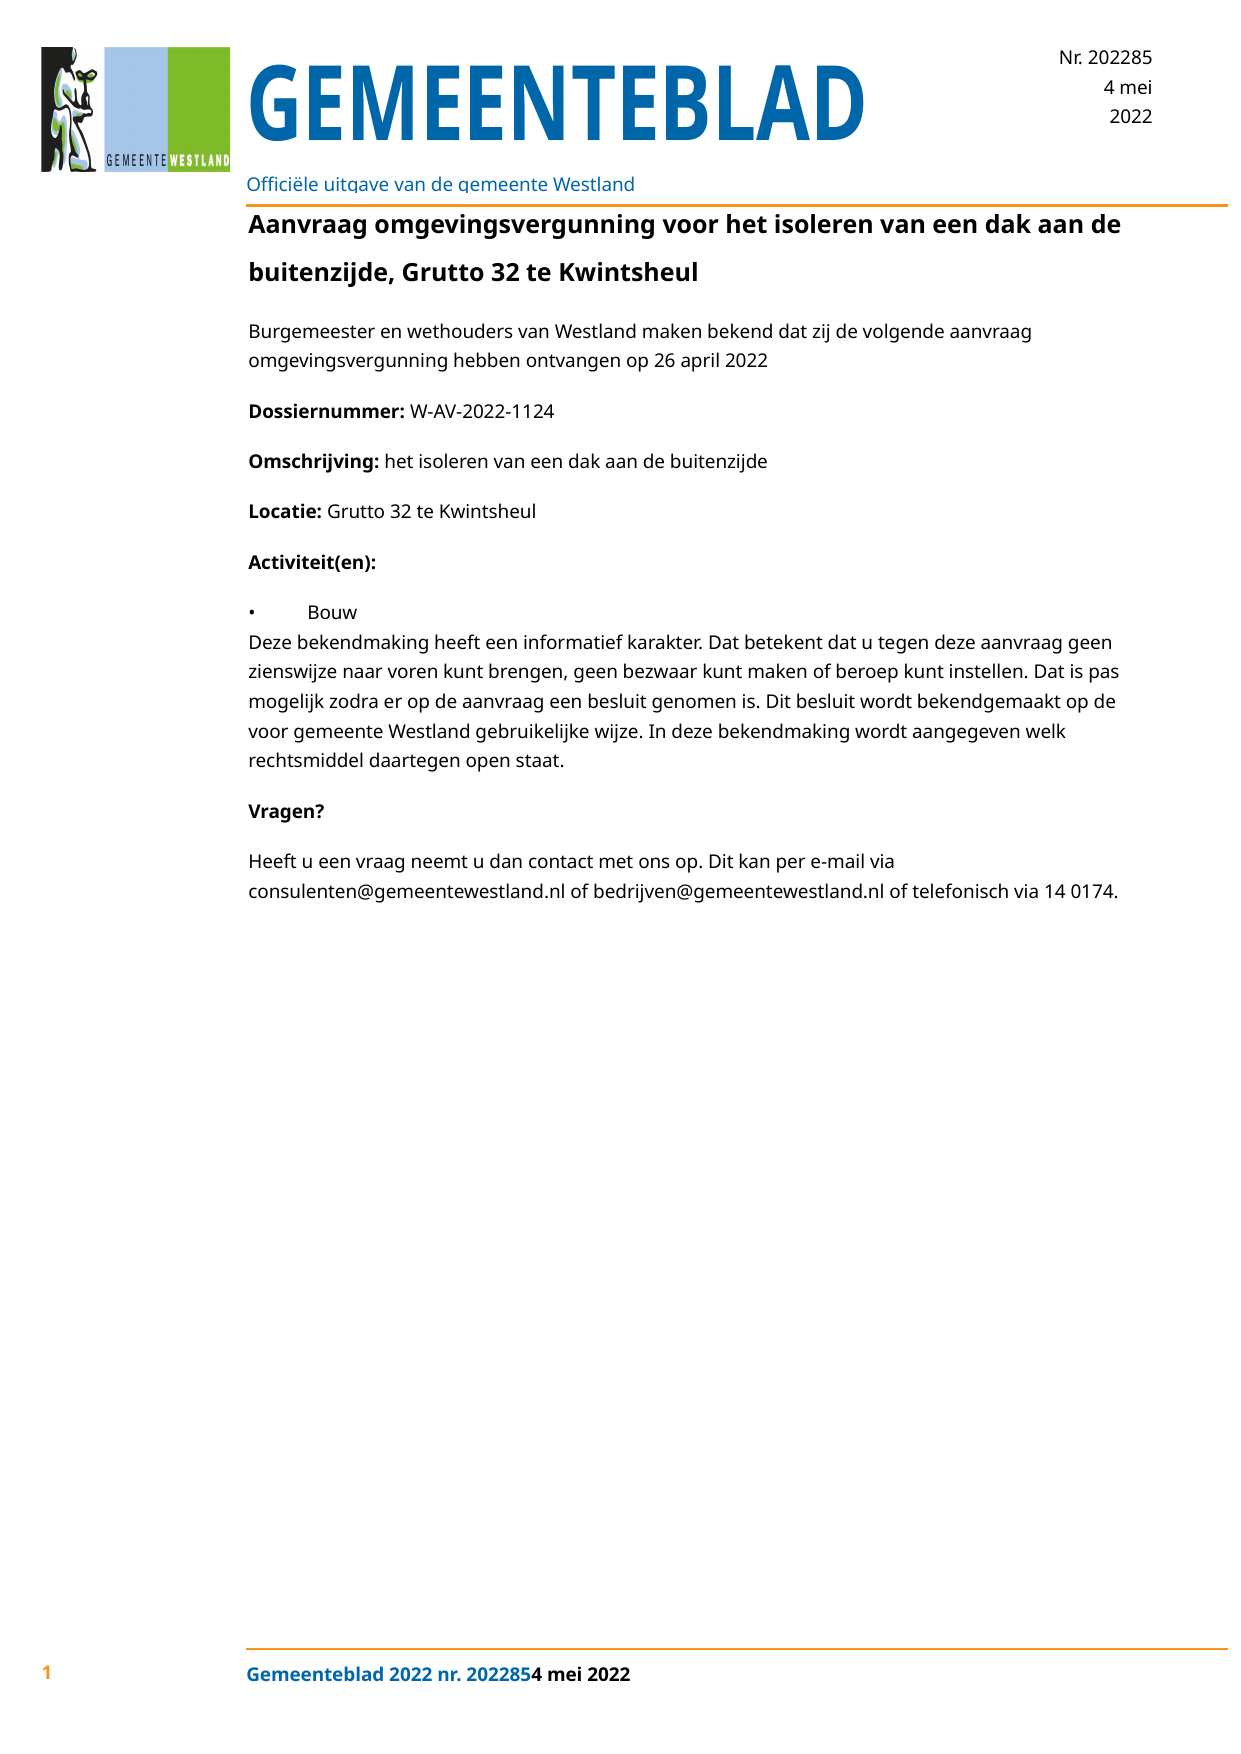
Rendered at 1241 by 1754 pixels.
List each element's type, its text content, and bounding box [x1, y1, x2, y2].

text Activiteit(en): [248, 549, 1152, 575]
text Omschrijving: het isoleren van een dak aan de buitenzijde [248, 448, 1152, 474]
text Deze bekendmaking heeft een informatief karakter. Dat betekent dat u tegen deze aanvraag geen zienswijze naar voren kunt brengen, geen bezwaar kunt maken of beroep kunt instellen. Dat is pas mogelijk zodra er op de aanvraag een besluit genomen is. Dit besluit wordt bekendgemaakt op de voor gemeente Westland gebruikelijke wijze. In deze bekendmaking wordt aangegeven welk rechtsmiddel daartegen open staat. [248, 629, 1152, 773]
text Heeft u een vraag neemt u dan contact met ons op. Dit kan per e-mail via consulenten@gemeentewestland.nl of bedrijven@gemeentewestland.nl of telefonisch via 14 0174. [248, 848, 1152, 904]
text Locatie: Grutto 32 te Kwintsheul [248, 499, 1152, 524]
text Dossiernummer: W-AV-2022-1124 [248, 398, 1152, 424]
text Burgemeester en wethouders van Westland maken bekend dat zij de volgende aanvraag omgevingsvergunning hebben ontvangen op 26 april 2022 [248, 318, 1152, 373]
picture [41, 47, 231, 172]
text Aanvraag omgevingsvergunning voor het isoleren van een dak aan de buitenzijde, Grutto 32 te Kwintsheul [248, 207, 1152, 288]
list Bouw [248, 599, 1152, 625]
text Vragen? [248, 798, 1152, 824]
